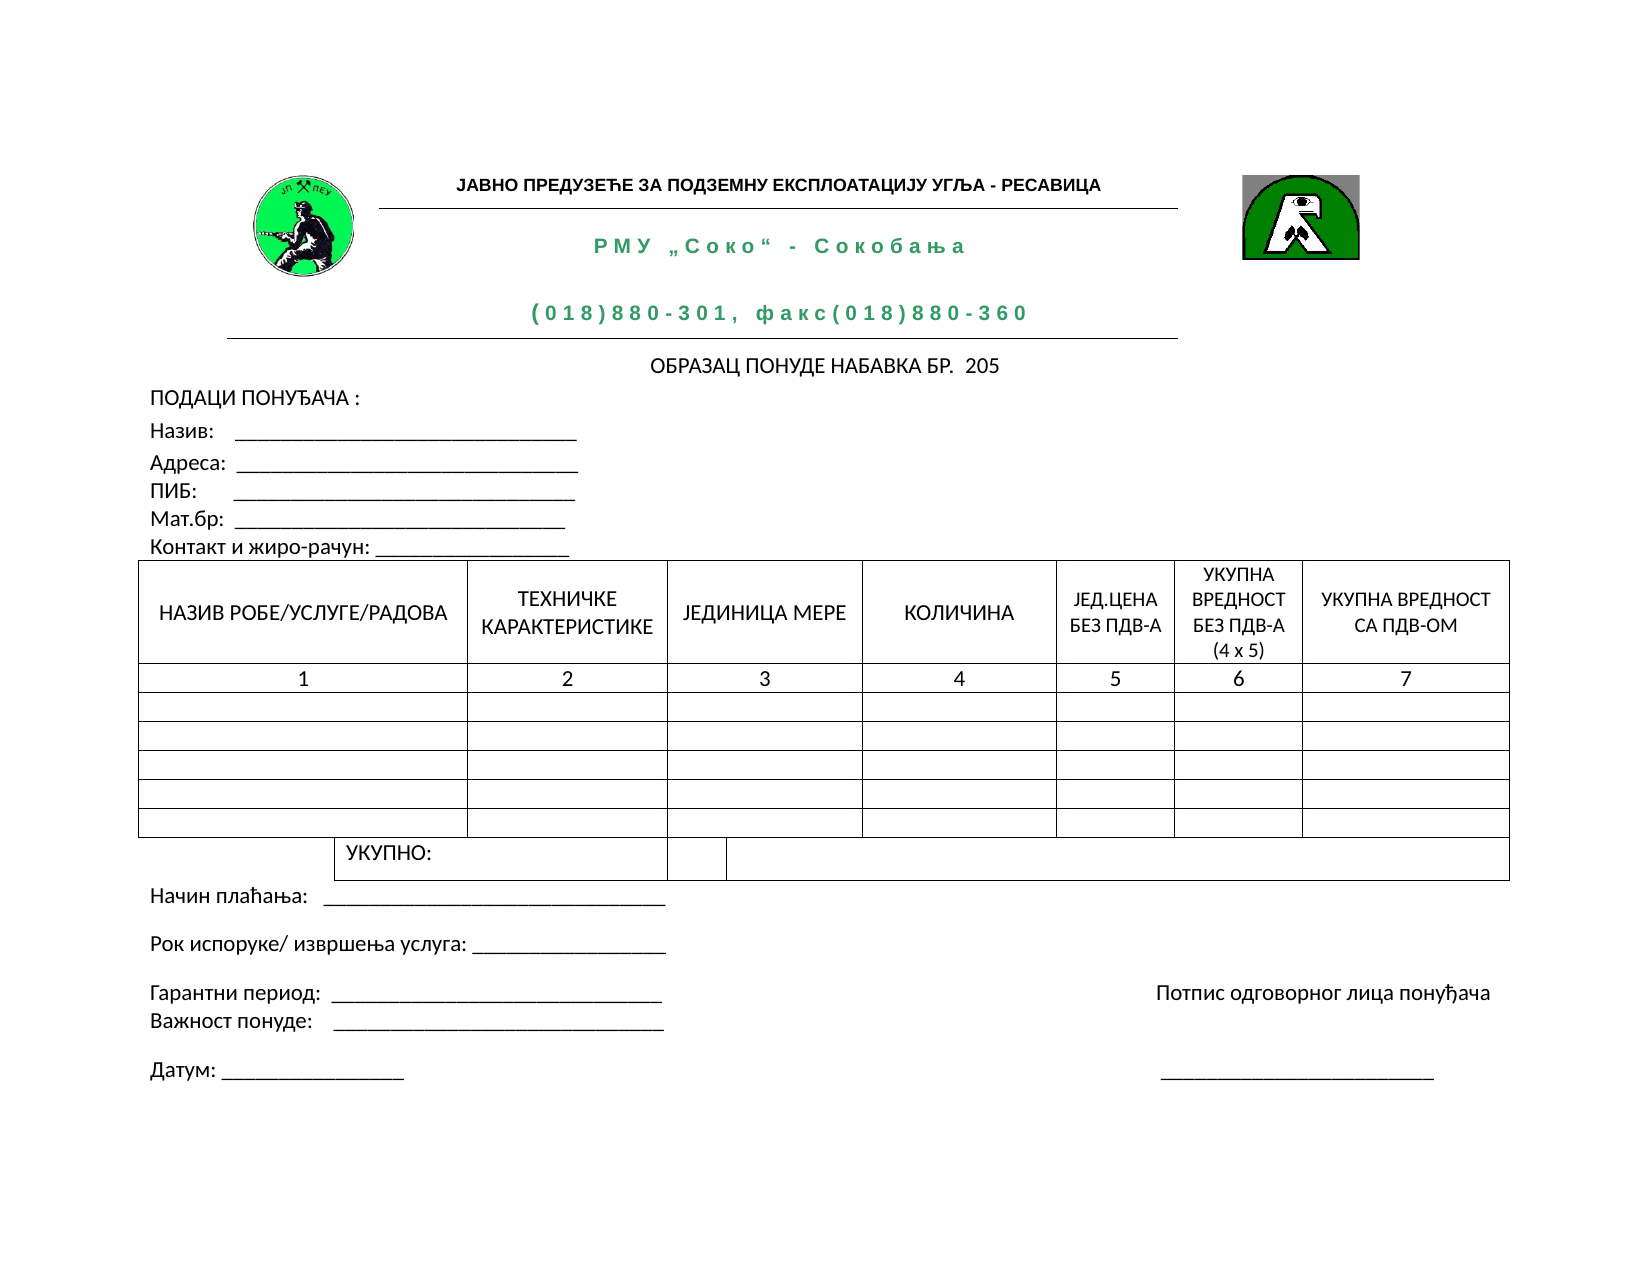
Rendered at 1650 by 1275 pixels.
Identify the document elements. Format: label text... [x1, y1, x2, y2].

table_cell [1175, 780, 1302, 808]
text ОБРАЗАЦ ПОНУДЕ НАБАВКА БР. 205 [150, 351, 1500, 379]
table_cell [139, 780, 467, 808]
table_cell [1175, 693, 1302, 721]
table_cell [727, 838, 1509, 880]
table_cell [1175, 809, 1302, 837]
table_header ЈАВНО ПРЕДУЗЕЋЕ ЗА ПОДЗЕМНУ ЕКСПЛОАТАЦИЈУ УГЉА - РЕСАВИЦА [379, 150, 1178, 208]
table_cell [668, 722, 862, 750]
table_cell [863, 780, 1056, 808]
table_cell [468, 780, 667, 808]
table_cell [668, 780, 862, 808]
table_cell 2 [468, 664, 667, 692]
table_cell [1303, 751, 1509, 779]
table_cell [863, 722, 1056, 750]
table_header [1178, 150, 1424, 338]
table_cell [1057, 693, 1174, 721]
text Контакт и жиро-рачун: _________________ [150, 532, 1500, 560]
text Назив: ______________________________ [150, 416, 1500, 444]
table_cell УКУПНО: [335, 838, 667, 880]
table_cell [468, 809, 667, 837]
table_cell РМУ „Соко“ - Сокобања (018)880-301, факс(018)880-360 [379, 209, 1178, 338]
table_cell [139, 751, 467, 779]
table_cell [1057, 751, 1174, 779]
table_header УКУПНА ВРЕДНОСТ БЕЗ ПДВ-А (4 x 5) [1175, 561, 1302, 663]
table_cell [863, 751, 1056, 779]
text Мат.бр: _____________________________ [150, 504, 1500, 532]
text Гарантни период: _____________________________ Потпис одговорног лица понуђача Важност понуде: _____________________________ [150, 978, 1500, 1034]
text Адреса: ______________________________ [150, 448, 1500, 476]
table_cell [1175, 751, 1302, 779]
table_cell [1303, 693, 1509, 721]
table_cell [1057, 809, 1174, 837]
table_cell [1303, 809, 1509, 837]
table_header ТЕХНИЧКЕ КАРАКТЕРИСТИКЕ [468, 561, 667, 663]
picture [1242, 175, 1360, 260]
table_cell [139, 722, 467, 750]
table_header ЈЕДИНИЦА МЕРЕ [668, 561, 862, 663]
table_cell [668, 693, 862, 721]
table_cell [468, 722, 667, 750]
table_cell [468, 751, 667, 779]
table_header КОЛИЧИНА [863, 561, 1056, 663]
table_cell [1303, 722, 1509, 750]
text ПОДАЦИ ПОНУЂАЧА : [150, 383, 1500, 412]
table_cell [668, 751, 862, 779]
table_cell [1303, 780, 1509, 808]
table_cell [139, 809, 467, 837]
text Датум: ________________ ________________________ [150, 1055, 1500, 1083]
table_cell 6 [1175, 664, 1302, 692]
table_cell [863, 693, 1056, 721]
table_header ЈЕД.ЦЕНА БЕЗ ПДВ-А [1057, 561, 1174, 663]
table_cell [1057, 722, 1174, 750]
table_cell [1175, 722, 1302, 750]
table_cell 4 [863, 664, 1056, 692]
table_cell [1057, 780, 1174, 808]
table_cell 5 [1057, 664, 1174, 692]
table_header НАЗИВ РОБЕ/УСЛУГЕ/РАДОВА [139, 561, 467, 663]
table_cell [468, 693, 667, 721]
table_cell [668, 838, 726, 880]
picture [252, 175, 354, 277]
table_cell [668, 809, 862, 837]
table_cell 7 [1303, 664, 1509, 692]
table_cell [863, 809, 1056, 837]
table_cell [139, 838, 334, 880]
text Начин плаћања: ______________________________ [150, 881, 1500, 909]
table_cell 3 [668, 664, 862, 692]
table_header [227, 150, 379, 338]
table_cell 1 [139, 664, 467, 692]
text Рок испоруке/ извршења услуга: _________________ [150, 929, 1500, 958]
table_header УКУПНА ВРЕДНОСТ СА ПДВ-ОМ [1303, 561, 1509, 663]
table_cell [139, 693, 467, 721]
text ПИБ: ______________________________ [150, 476, 1500, 504]
